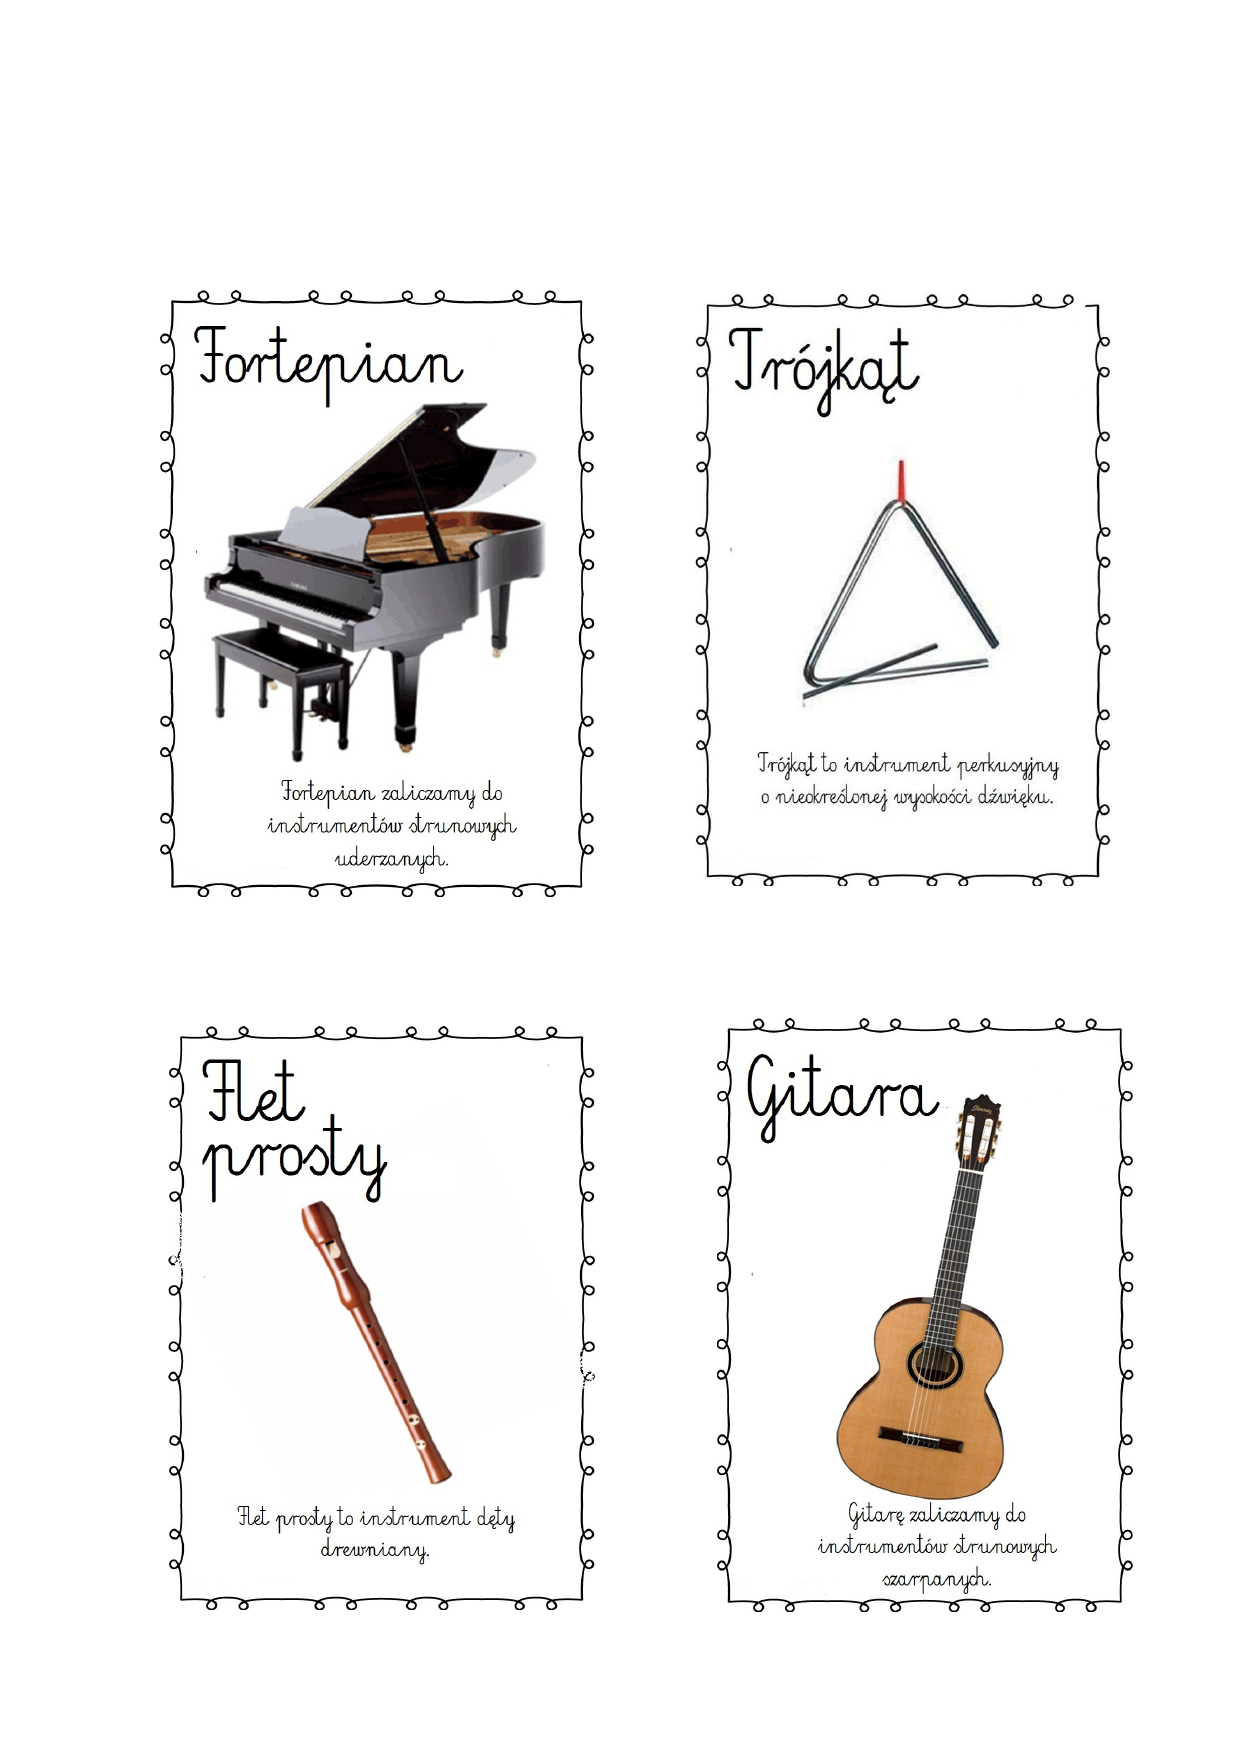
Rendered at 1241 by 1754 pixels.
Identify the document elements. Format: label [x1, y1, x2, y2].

picture [717, 1018, 1136, 1612]
picture [159, 290, 597, 897]
picture [168, 1026, 603, 1612]
picture [695, 294, 1113, 886]
